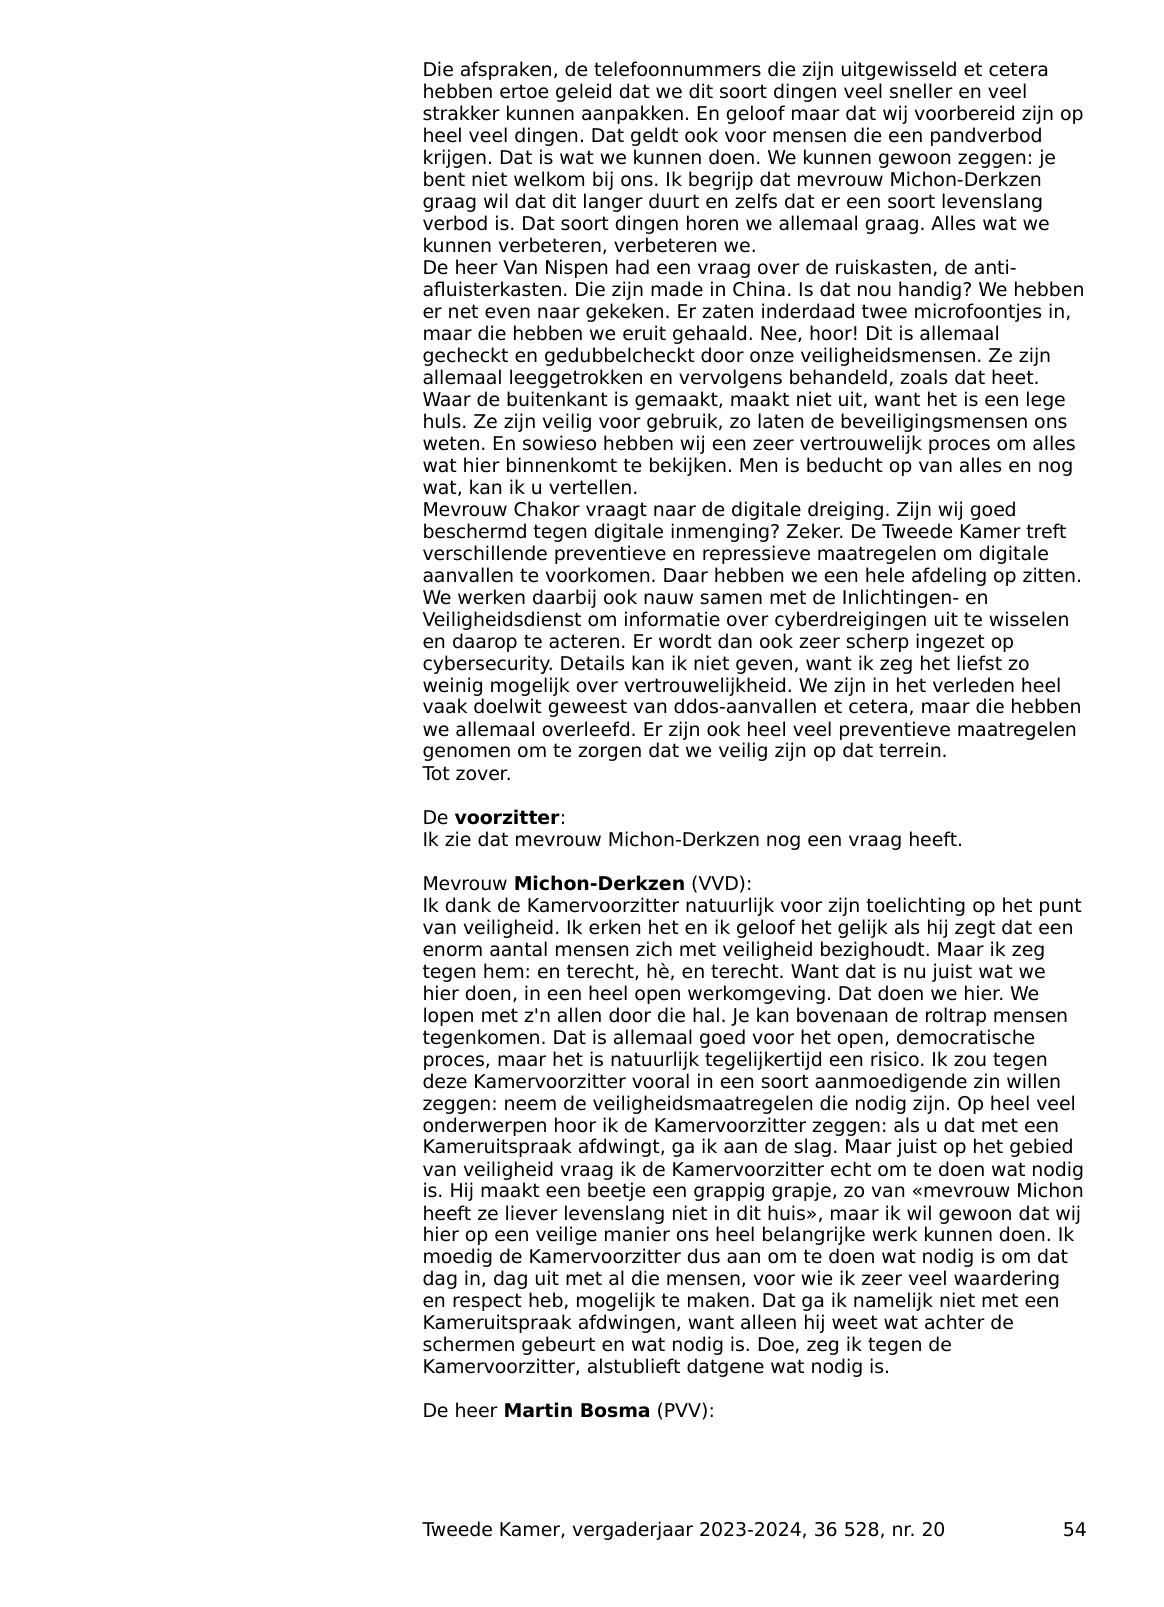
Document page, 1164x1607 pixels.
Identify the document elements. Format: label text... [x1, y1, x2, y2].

text Die afspraken, de telefoonnummers die zijn uitgewisseld et cetera hebben ertoe geleid dat we dit soort dingen veel sneller en veel strakker kunnen aanpakken. En geloof maar dat wij voorbereid zijn op heel veel dingen. Dat geldt ook voor mensen die een pandverbod krijgen. Dat is wat we kunnen doen. We kunnen gewoon zeggen: je bent niet welkom bij ons. Ik begrijp dat mevrouw Michon-Derkzen graag wil dat dit langer duurt en zelfs dat er een soort levenslang verbod is. Dat soort dingen horen we allemaal graag. Alles wat we kunnen verbeteren, verbeteren we. [422, 59, 1087, 257]
text Mevrouw Michon-Derkzen (VVD): [422, 873, 1087, 895]
text Mevrouw Chakor vraagt naar de digitale dreiging. Zijn wij goed beschermd tegen digitale inmenging? Zeker. De Tweede Kamer treft verschillende preventieve en repressieve maatregelen om digitale aanvallen te voorkomen. Daar hebben we een hele afdeling op zitten. We werken daarbij ook nauw samen met de Inlichtingen- en Veiligheidsdienst om informatie over cyberdreigingen uit te wisselen en daarop te acteren. Er wordt dan ook zeer scherp ingezet op cybersecurity. Details kan ik niet geven, want ik zeg het liefst zo weinig mogelijk over vertrouwelijkheid. We zijn in het verleden heel vaak doelwit geweest van ddos-aanvallen et cetera, maar die hebben we allemaal overleefd. Er zijn ook heel veel preventieve maatregelen genomen om te zorgen dat we veilig zijn op dat terrein. [422, 499, 1087, 762]
text De voorzitter: [422, 807, 1087, 828]
text Ik zie dat mevrouw Michon-Derkzen nog een vraag heeft. [422, 828, 1087, 851]
text De heer Van Nispen had een vraag over de ruiskasten, de anti-afluisterkasten. Die zijn made in China. Is dat nou handig? We hebben er net even naar gekeken. Er zaten inderdaad twee microfoontjes in, maar die hebben we eruit gehaald. Nee, hoor! Dit is allemaal gecheckt en gedubbelcheckt door onze veiligheidsmensen. Ze zijn allemaal leeggetrokken en vervolgens behandeld, zoals dat heet. Waar de buitenkant is gemaakt, maakt niet uit, want het is een lege huls. Ze zijn veilig voor gebruik, zo laten de beveiligingsmensen ons weten. En sowieso hebben wij een zeer vertrouwelijk proces om alles wat hier binnenkomt te bekijken. Men is beducht op van alles en nog wat, kan ik u vertellen. [422, 257, 1087, 499]
text Ik dank de Kamervoorzitter natuurlijk voor zijn toelichting op het punt van veiligheid. Ik erken het en ik geloof het gelijk als hij zegt dat een enorm aantal mensen zich met veiligheid bezighoudt. Maar ik zeg tegen hem: en terecht, hè, en terecht. Want dat is nu juist wat we hier doen, in een heel open werkomgeving. Dat doen we hier. We lopen met z'n allen door die hal. Je kan bovenaan de roltrap mensen tegenkomen. Dat is allemaal goed voor het open, democratische proces, maar het is natuurlijk tegelijkertijd een risico. Ik zou tegen deze Kamervoorzitter vooral in een soort aanmoedigende zin willen zeggen: neem de veiligheidsmaatregelen die nodig zijn. Op heel veel onderwerpen hoor ik de Kamervoorzitter zeggen: als u dat met een Kameruitspraak afdwingt, ga ik aan de slag. Maar juist op het gebied van veiligheid vraag ik de Kamervoorzitter echt om te doen wat nodig is. Hij maakt een beetje een grappig grapje, zo van «mevrouw Michon heeft ze liever levenslang niet in dit huis», maar ik wil gewoon dat wij hier op een veilige manier ons heel belangrijke werk kunnen doen. Ik moedig de Kamervoorzitter dus aan om te doen wat nodig is om dat dag in, dag uit met al die mensen, voor wie ik zeer veel waardering en respect heb, mogelijk te maken. Dat ga ik namelijk niet met een Kameruitspraak afdwingen, want alleen hij weet wat achter de schermen gebeurt en wat nodig is. Doe, zeg ik tegen de Kamervoorzitter, alstublieft datgene wat nodig is. [422, 895, 1087, 1378]
text Tot zover. [422, 762, 1087, 784]
text De heer Martin Bosma (PVV): [422, 1400, 1087, 1422]
